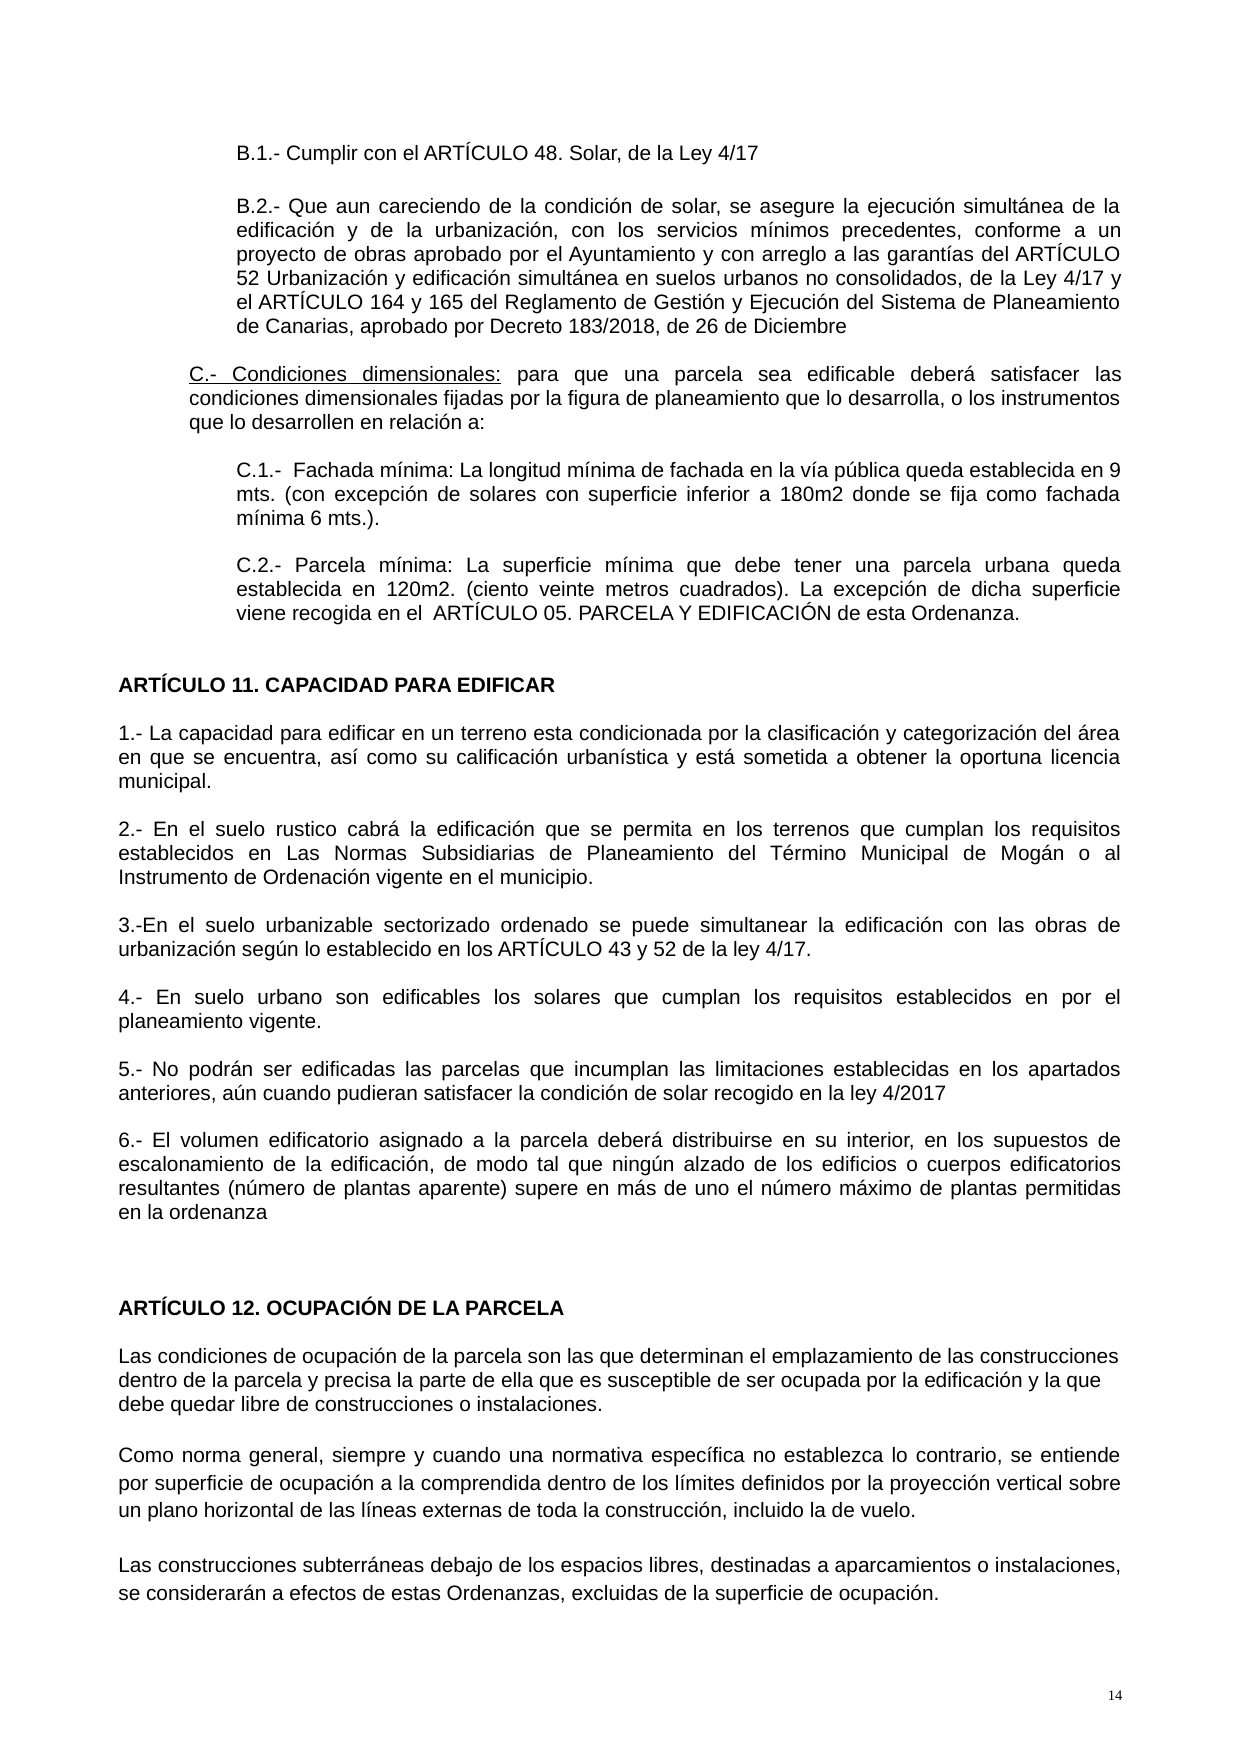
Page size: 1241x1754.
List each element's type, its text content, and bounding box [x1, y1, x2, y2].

text ARTÍCULO 11. CAPACIDAD PARA EDIFICAR [118, 673, 1122, 697]
text 3.-En el suelo urbanizable sectorizado ordenado se puede simultanear la edificación con las obras de urbanización según lo establecido en los ARTÍCULO 43 y 52 de la ley 4/17. [118, 913, 1122, 961]
text 2.- En el suelo rustico cabrá la edificación que se permita en los terrenos que cumplan los requisitos establecidos en Las Normas Subsidiarias de Planeamiento del Término Municipal de Mogán o al Instrumento de Ordenación vigente en el municipio. [118, 817, 1122, 889]
text 1.- La capacidad para edificar en un terreno esta condicionada por la clasificación y categorización del área en que se encuentra, así como su calificación urbanística y está sometida a obtener la oportuna licencia municipal. [118, 721, 1122, 793]
text 4.- En suelo urbano son edificables los solares que cumplan los requisitos establecidos en por el planeamiento vigente. [118, 984, 1122, 1032]
text C.- Condiciones dimensionales: para que una parcela sea edificable deberá satisfacer las condiciones dimensionales fijadas por la figura de planeamiento que lo desarrolla, o los instrumentos que lo desarrollen en relación a: [189, 362, 1122, 433]
text 5.- No podrán ser edificadas las parcelas que incumplan las limitaciones establecidas en los apartados anteriores, aún cuando pudieran satisfacer la condición de solar recogido en la ley 4/2017 [118, 1056, 1122, 1104]
list Las construcciones subterráneas debajo de los espacios libres, destinadas a aparcamientos o instalaciones, se considerarán a efectos de estas Ordenanzas, excluidas de la superficie de ocupación. [118, 1553, 1122, 1605]
text 6.- El volumen edificatorio asignado a la parcela deberá distribuirse en su interior, en los supuestos de escalonamiento de la edificación, de modo tal que ningún alzado de los edificios o cuerpos edificatorios resultantes (número de plantas aparente) supere en más de uno el número máximo de plantas permitidas en la ordenanza [118, 1128, 1122, 1224]
text ARTÍCULO 12. OCUPACIÓN DE LA PARCELA [118, 1296, 1122, 1320]
text C.1.- Fachada mínima: La longitud mínima de fachada en la vía pública queda establecida en 9 mts. (con excepción de solares con superficie inferior a 180m2 donde se fija como fachada mínima 6 mts.). [236, 457, 1122, 529]
text Las condiciones de ocupación de la parcela son las que determinan el emplazamiento de las construcciones dentro de la parcela y precisa la parte de ella que es susceptible de ser ocupada por la edificación y la que debe quedar libre de construcciones o instalaciones. [118, 1344, 1122, 1416]
text C.2.- Parcela mínima: La superficie mínima que debe tener una parcela urbana queda establecida en 120m2. (ciento veinte metros cuadrados). La excepción de dicha superficie viene recogida en el ARTÍCULO 05. PARCELA Y EDIFICACIÓN de esta Ordenanza. [236, 553, 1122, 625]
text B.2.- Que aun careciendo de la condición de solar, se asegure la ejecución simultánea de la edificación y de la urbanización, con los servicios mínimos precedentes, conforme a un proyecto de obras aprobado por el Ayuntamiento y con arreglo a las garantías del ARTÍCULO 52 Urbanización y edificación simultánea en suelos urbanos no consolidados, de la Ley 4/17 y el ARTÍCULO 164 y 165 del Reglamento de Gestión y Ejecución del Sistema de Planeamiento de Canarias, aprobado por Decreto 183/2018, de 26 de Diciembre [236, 194, 1122, 338]
list Como norma general, siempre y cuando una normativa específica no establezca lo contrario, se entiende por superficie de ocupación a la comprendida dentro de los límites definidos por la proyección vertical sobre un plano horizontal de las líneas externas de toda la construcción, incluido la de vuelo. [118, 1443, 1122, 1522]
text B.1.- Cumplir con el ARTÍCULO 48. Solar, de la Ley 4/17 [236, 141, 1122, 165]
